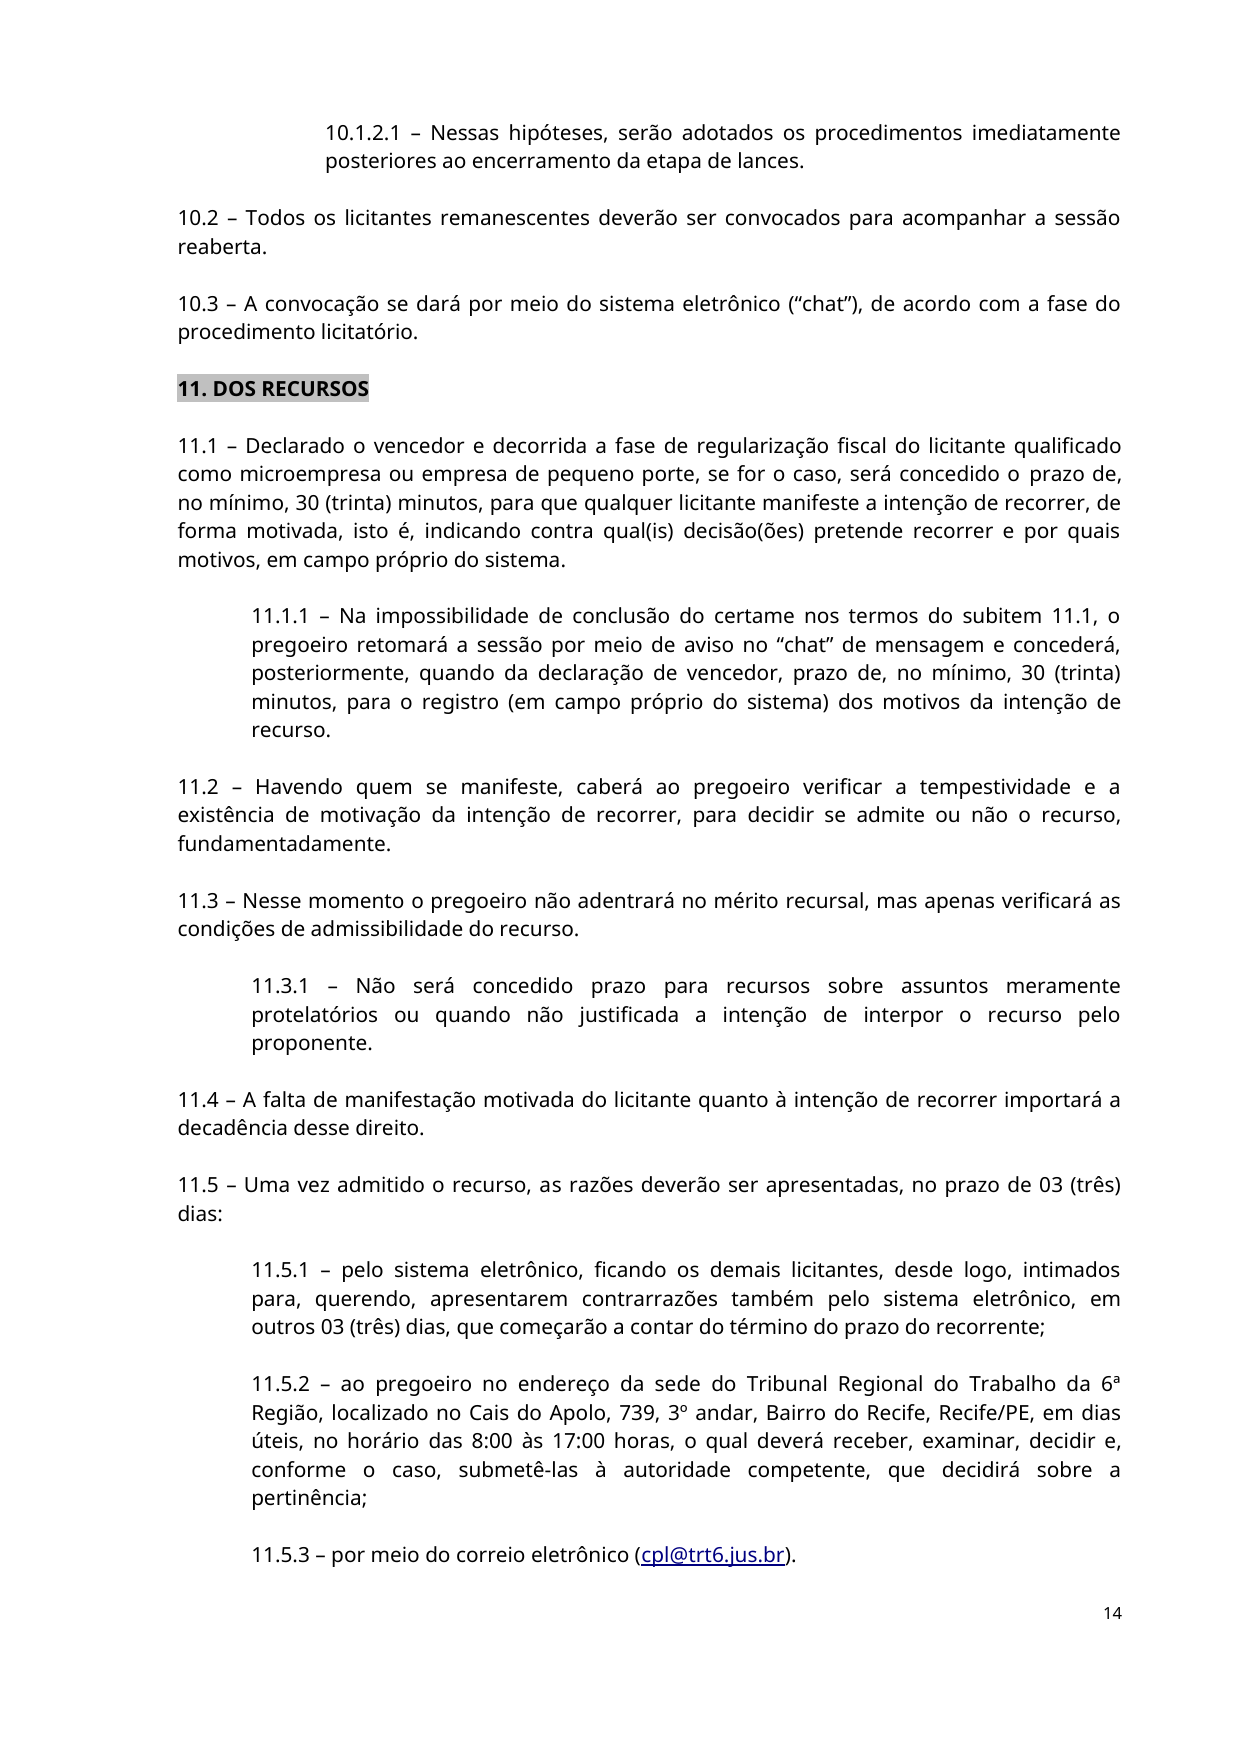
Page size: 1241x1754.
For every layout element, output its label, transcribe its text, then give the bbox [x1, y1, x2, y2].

text 10.1.2.1 – Nessas hipóteses, serão adotados os procedimentos imediatamente posteriores ao encerramento da etapa de lances. [325, 118, 1122, 175]
text 11. DOS RECURSOS [177, 374, 1122, 402]
text 11.3 – Nesse momento o pregoeiro não adentrará no mérito recursal, mas apenas verificará as condições de admissibilidade do recurso. [177, 886, 1122, 943]
text 11.5.3 – por meio do correio eletrônico (cpl@trt6.jus.br). [251, 1540, 1122, 1568]
text 11.5.2 – ao pregoeiro no endereço da sede do Tribunal Regional do Trabalho da 6ª Região, localizado no Cais do Apolo, 739, 3º andar, Bairro do Recife, Recife/PE, em dias úteis, no horário das 8:00 às 17:00 horas, o qual deverá receber, examinar, decidir e, conforme o caso, submetê-las à autoridade competente, que decidirá sobre a pertinência; [251, 1369, 1122, 1512]
text 11.2 – Havendo quem se manifeste, caberá ao pregoeiro verificar a tempestividade e a existência de motivação da intenção de recorrer, para decidir se admite ou não o recurso, fundamentadamente. [177, 772, 1122, 857]
text 10.3 – A convocação se dará por meio do sistema eletrônico (“chat”), de acordo com a fase do procedimento licitatório. [177, 289, 1122, 346]
text 10.2 – Todos os licitantes remanescentes deverão ser convocados para acompanhar a sessão reaberta. [177, 203, 1122, 260]
text 11.1 – Declarado o vencedor e decorrida a fase de regularização fiscal do licitante qualificado como microempresa ou empresa de pequeno porte, se for o caso, será concedido o prazo de, no mínimo, 30 (trinta) minutos, para que qualquer licitante manifeste a intenção de recorrer, de forma motivada, isto é, indicando contra qual(is) decisão(ões) pretende recorrer e por quais motivos, em campo próprio do sistema. [177, 431, 1122, 573]
text 11.1.1 – Na impossibilidade de conclusão do certame nos termos do subitem 11.1, o pregoeiro retomará a sessão por meio de aviso no “chat” de mensagem e concederá, posteriormente, quando da declaração de vencedor, prazo de, no mínimo, 30 (trinta) minutos, para o registro (em campo próprio do sistema) dos motivos da intenção de recurso. [251, 602, 1122, 744]
text 11.4 – A falta de manifestação motivada do licitante quanto à intenção de recorrer importará a decadência desse direito. [177, 1085, 1122, 1142]
text 11.3.1 – Não será concedido prazo para recursos sobre assuntos meramente protelatórios ou quando não justificada a intenção de interpor o recurso pelo proponente. [251, 971, 1122, 1057]
text 11.5 – Uma vez admitido o recurso, as razões deverão ser apresentadas, no prazo de 03 (três) dias: [177, 1170, 1122, 1227]
text 11.5.1 – pelo sistema eletrônico, ficando os demais licitantes, desde logo, intimados para, querendo, apresentarem contrarrazões também pelo sistema eletrônico, em outros 03 (três) dias, que começarão a contar do término do prazo do recorrente; [251, 1256, 1122, 1341]
